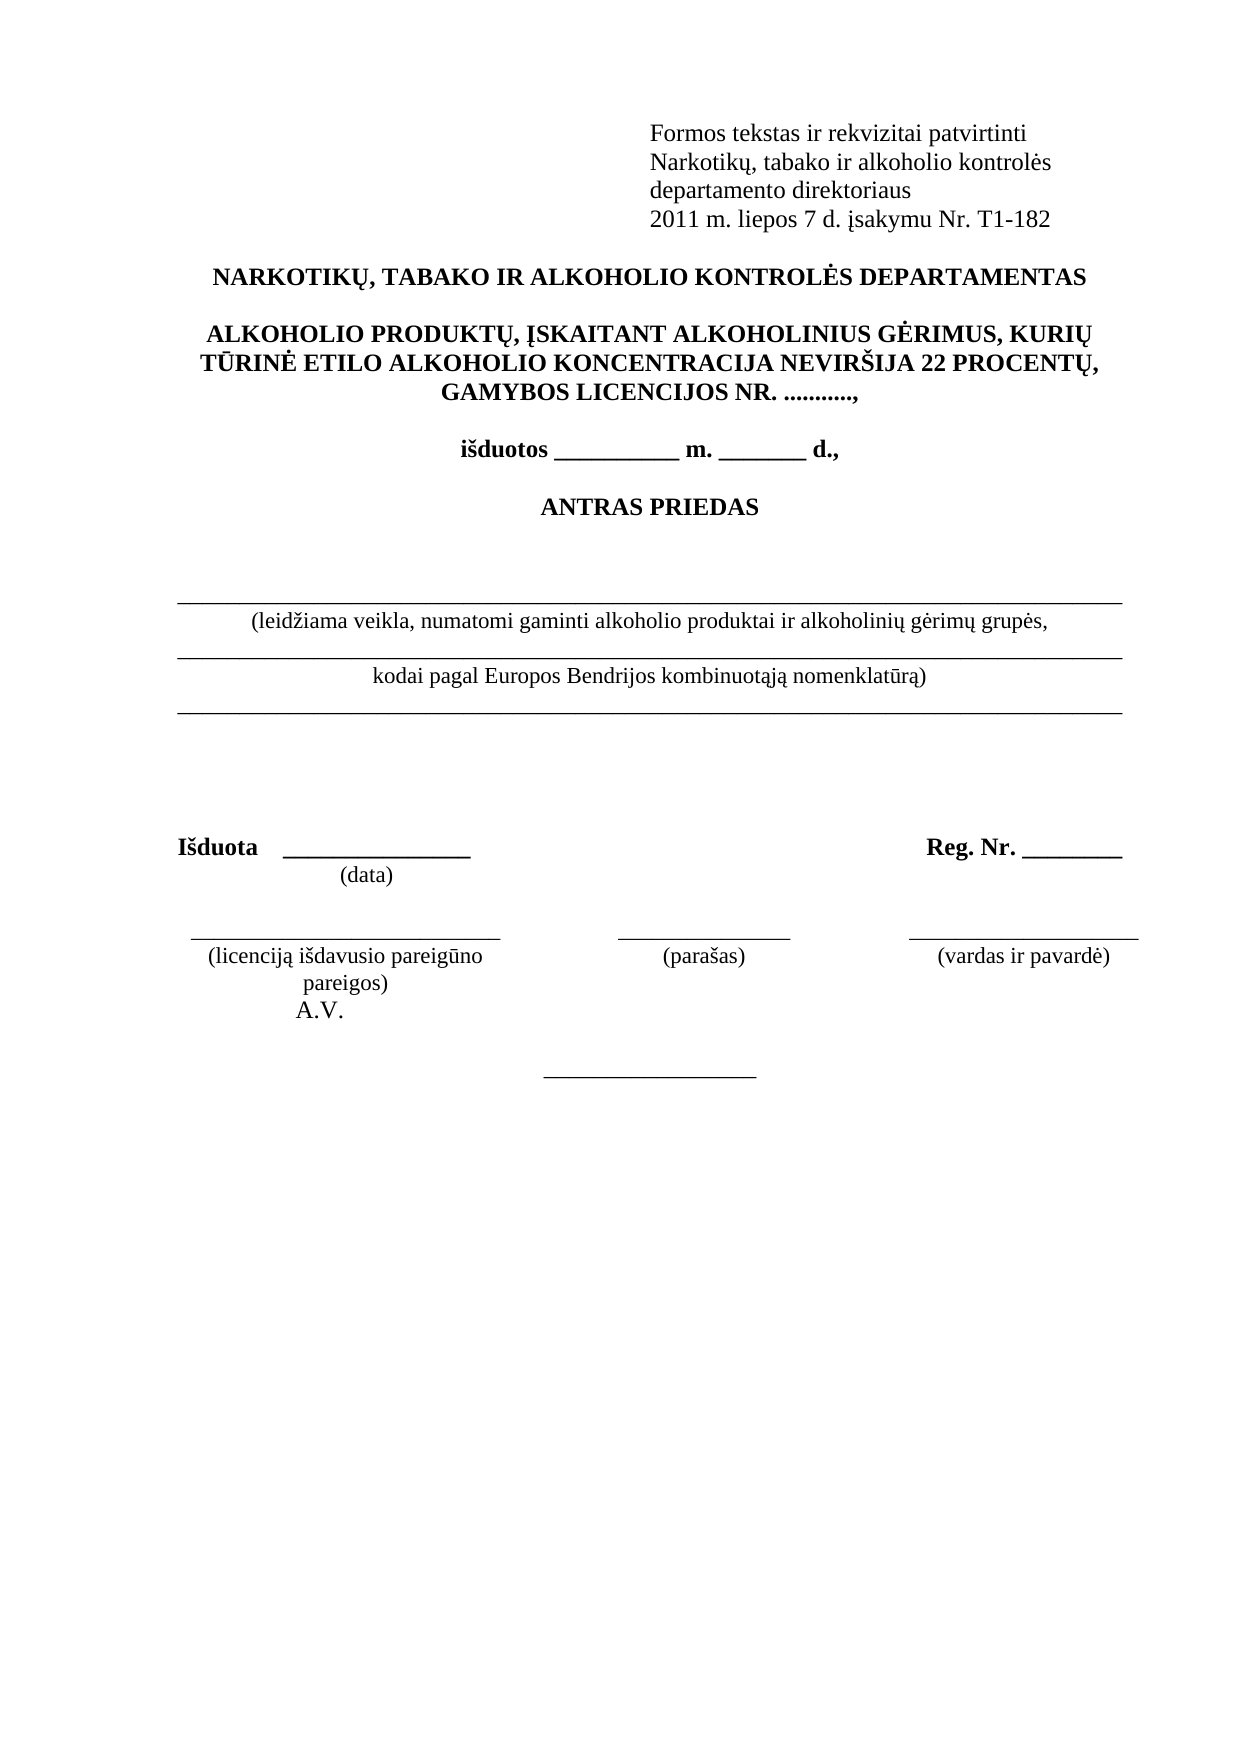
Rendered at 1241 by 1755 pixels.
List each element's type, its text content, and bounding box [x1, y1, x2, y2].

text NARKOTIKŲ, TABAKO IR ALKOHOLIO KONTROLĖS DEPARTAMENTAS [177, 262, 1122, 291]
text kodai pagal Europos Bendrijos kombinuotąją nomenklatūrą) [177, 662, 1122, 688]
text _ [177, 578, 1122, 603]
text A.V. [295, 995, 1122, 1024]
table_header [514, 916, 554, 995]
text _ [177, 633, 1122, 658]
table_header [853, 916, 894, 995]
text (data) [340, 861, 1122, 887]
text departamento direktoriaus [649, 176, 1122, 204]
text _________________ [177, 1052, 1122, 1081]
text išduotos __________ m. _______ d., [177, 434, 1122, 463]
text (leidžiama veikla, numatomi gaminti alkoholio produktai ir alkoholinių gėrimų grupės, [177, 607, 1122, 633]
text _ [177, 688, 1122, 713]
table_header _______________ (parašas) [555, 916, 853, 995]
table_header ___________________________ (licenciją išdavusio pareigūno pareigos) [177, 916, 514, 995]
text Išduota _______________ Reg. Nr. ________ [177, 832, 1122, 861]
table_header ____________________ (vardas ir pavardė) [894, 916, 1153, 995]
text Formos tekstas ir rekvizitai patvirtinti [649, 118, 1122, 147]
text Narkotikų, tabako ir alkoholio kontrolės [649, 147, 1122, 176]
text ANTRAS PRIEDAS [177, 492, 1122, 521]
text 2011 m. liepos 7 d. įsakymu Nr. T1-182 [649, 204, 1122, 233]
text ALKOHOLIO PRODUKTŲ, ĮSKAITANT ALKOHOLINIUS GĖRIMUS, KURIŲ TŪRINĖ ETILO ALKOHOLIO KONCENTRACIJA NEVIRŠIJA 22 PROCENTŲ, GAMYBOS LICENCIJOS NR. ..........., [177, 319, 1122, 406]
